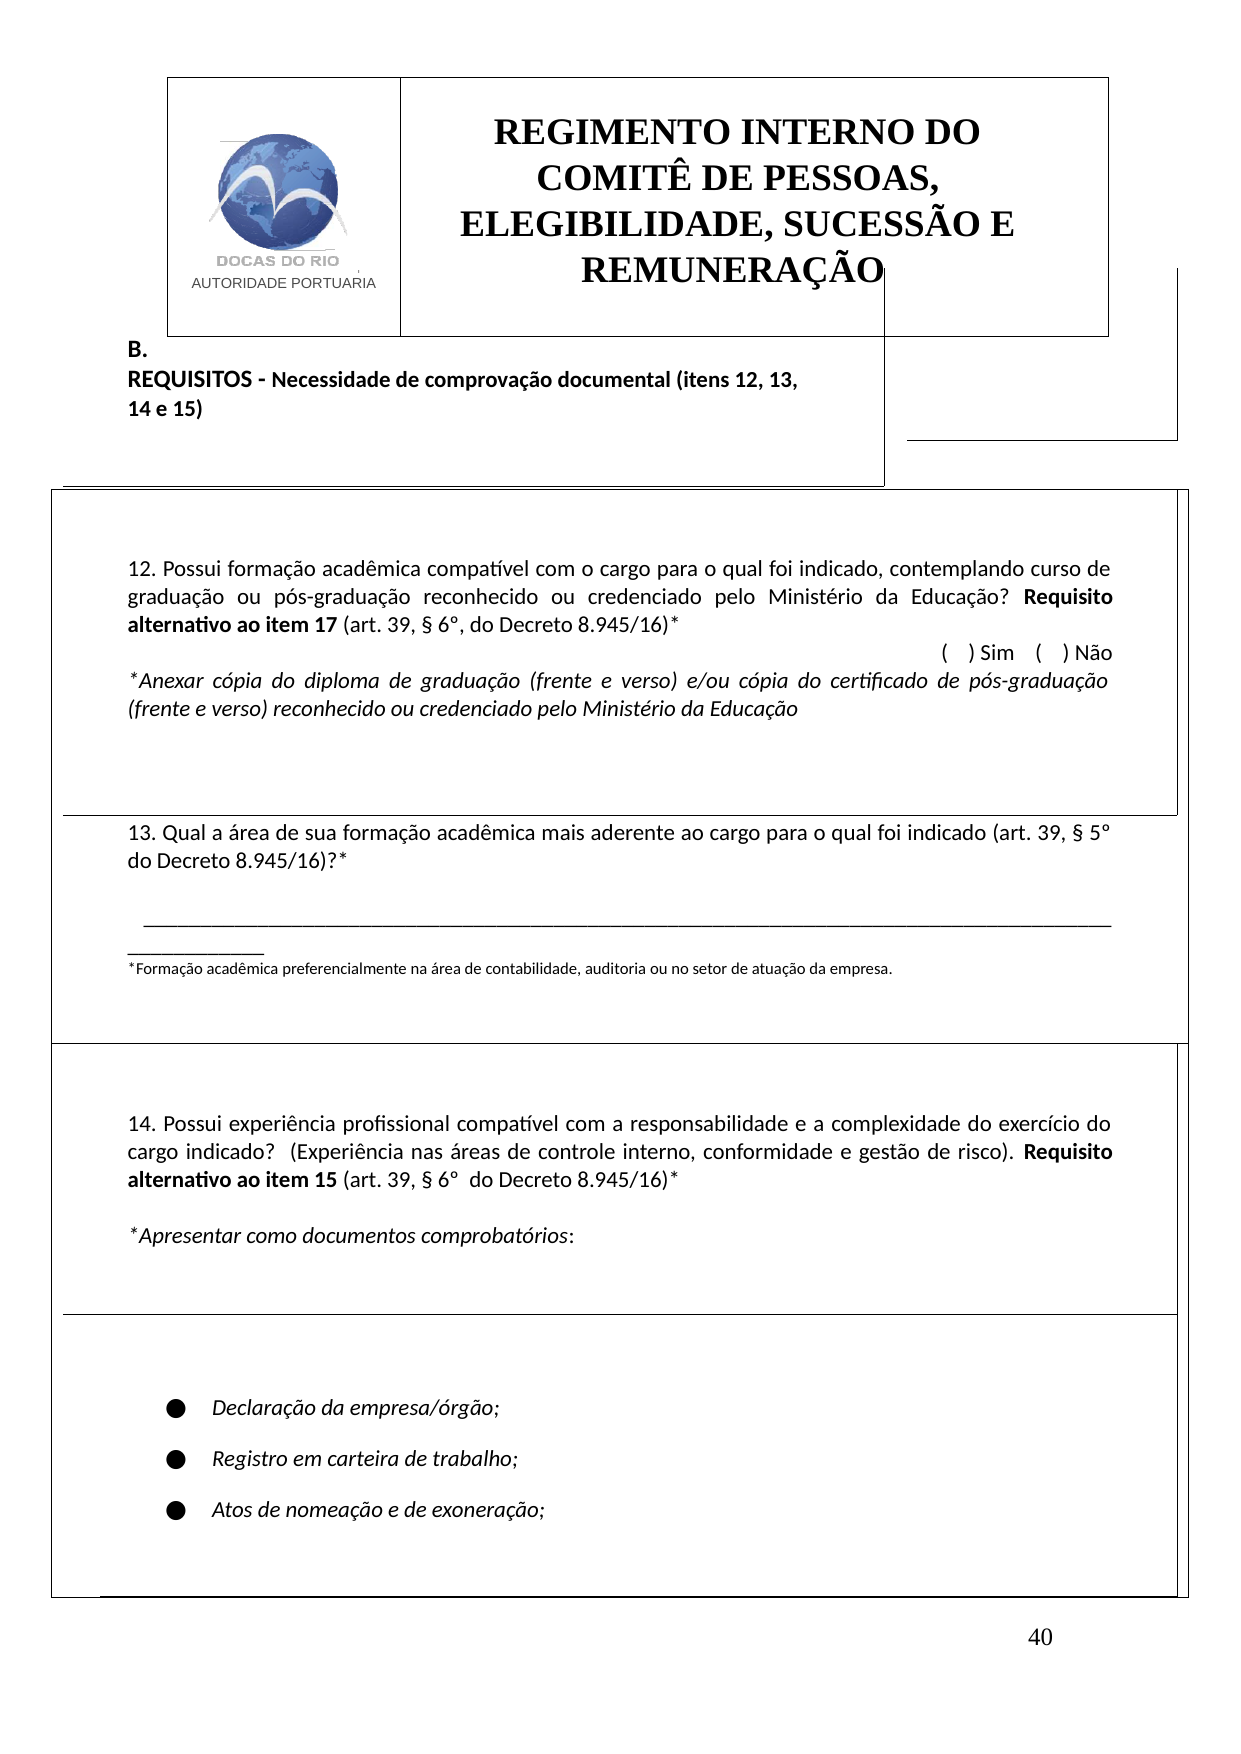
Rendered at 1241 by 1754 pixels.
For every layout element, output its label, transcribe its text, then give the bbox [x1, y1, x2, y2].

table_header B. REQUISITOS - Necessidade de comprovação documental (itens 12, 13, 14 e 15) [52, 266, 896, 489]
table_cell 14. Possui experiência profissional compatível com a responsabilidade e a complexidade do exercício do cargo indicado? (Experiência nas áreas de controle interno, conformidade e gestão de risco). Requisito alternativo ao item 15 (art. 39, § 6º do Decreto 8.945/16)* *Apresentar como documentos comprobatórios: Declaração da empresa/órgão; Registro em carteira de trabalho; Atos de nomeação e de exoneração; Termo de posse; Outros comprovantes de efetivo exercício como profissional liberal. [52, 1044, 1177, 1597]
table_header [896, 266, 1188, 489]
table_header [896, 266, 1108, 336]
table_cell 12. Possui formação acadêmica compatível com o cargo para o qual foi indicado, contemplando curso de graduação ou pós-graduação reconhecido ou credenciado pelo Ministério da Educação? Requisito alternativo ao item 17 (art. 39, § 6º, do Decreto 8.945/16)* ( ) Sim ( ) Não *Anexar cópia do diploma de graduação (frente e verso) e/ou cópia do certificado de pós-graduação (frente e verso) reconhecido ou credenciado pelo Ministério da Educação 13. Qual a área de sua formação acadêmica mais aderente ao cargo para o qual foi indicado (art. 39, § 5º do Decreto 8.945/16)?* _________________________________________________________________________________________________ *Formação acadêmica preferencialmente na área de contabilidade, auditoria ou no setor de atuação da empresa. [52, 490, 1188, 1043]
